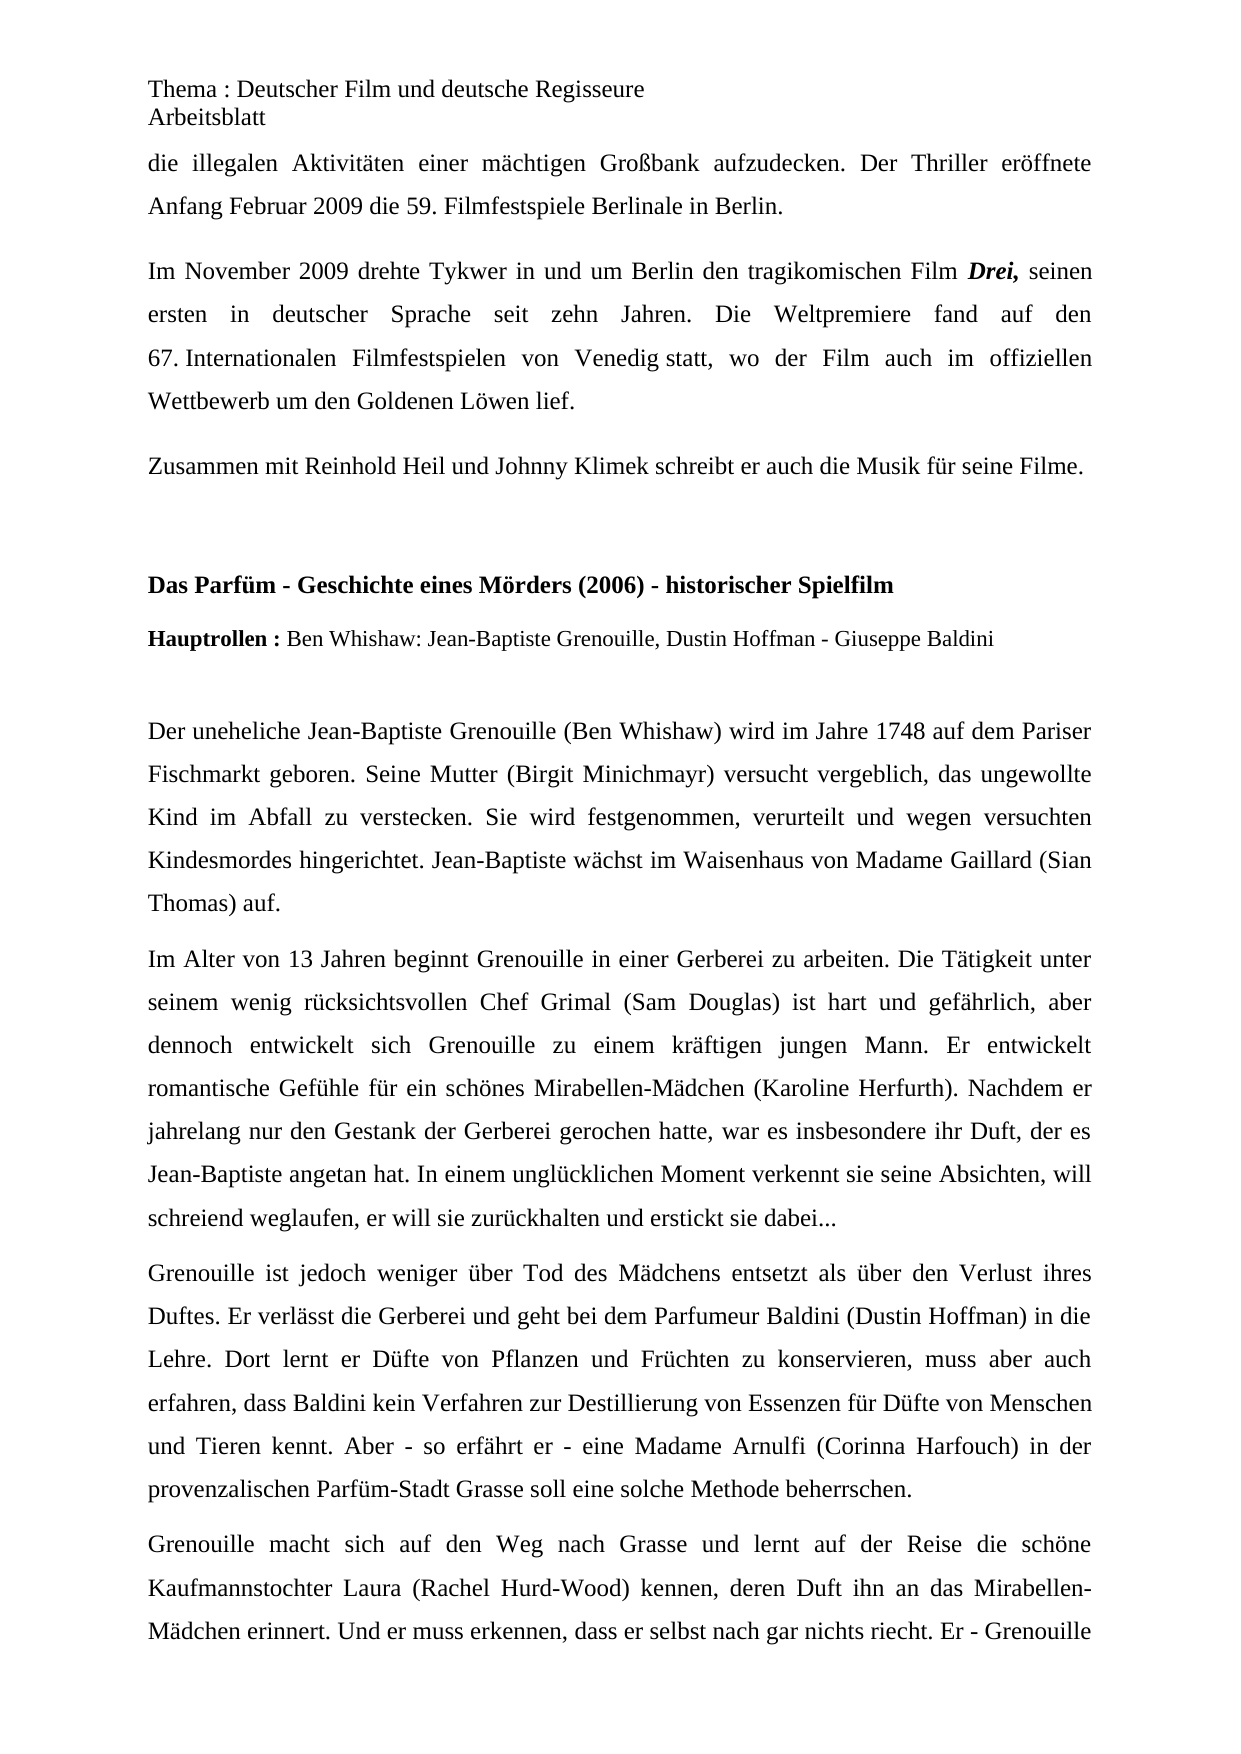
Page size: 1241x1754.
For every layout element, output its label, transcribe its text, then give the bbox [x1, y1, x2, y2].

text Im Alter von 13 Jahren beginnt Grenouille in einer Gerberei zu arbeiten. Die Tätigkeit unter seinem wenig rücksichtsvollen Chef Grimal (Sam Douglas) ist hart und gefährlich, aber dennoch entwickelt sich Grenouille zu einem kräftigen jungen Mann. Er entwickelt romantische Gefühle für ein schönes Mirabellen-Mädchen (Karoline Herfurth). Nachdem er jahrelang nur den Gestank der Gerberei gerochen hatte, war es insbesondere ihr Duft, der es Jean-Baptiste angetan hat. In einem unglücklichen Moment verkennt sie seine Absichten, will schreiend weglaufen, er will sie zurückhalten und erstickt sie dabei... [148, 944, 1093, 1231]
text Zusammen mit Reinhold Heil und Johnny Klimek schreibt er auch die Musik für seine Filme. [148, 451, 1093, 480]
text Grenouille macht sich auf den Weg nach Grasse und lernt auf der Reise die schöne Kaufmannstochter Laura (Rachel Hurd-Wood) kennen, deren Duft ihn an das Mirabellen-Mädchen erinnert. Und er muss erkennen, dass er selbst nach gar nichts riecht. Er - Grenouille [148, 1529, 1093, 1644]
text Der uneheliche Jean-Baptiste Grenouille (Ben Whishaw) wird im Jahre 1748 auf dem Pariser Fischmarkt geboren. Seine Mutter (Birgit Minichmayr) versucht vergeblich, das ungewollte Kind im Abfall zu verstecken. Sie wird festgenommen, verurteilt und wegen versuchten Kindesmordes hingerichtet. Jean-Baptiste wächst im Waisenhaus von Madame Gaillard (Sian Thomas) auf. [148, 716, 1093, 917]
text Das Parfüm - Geschichte eines Mörders (2006) - historischer Spielfilm [148, 569, 1093, 599]
text die illegalen Aktivitäten einer mächtigen Großbank aufzudecken. Der Thriller eröffnete Anfang Februar 2009 die 59. Filmfestspiele Berlinale in Berlin. [148, 148, 1093, 219]
text Grenouille ist jedoch weniger über Tod des Mädchens entsetzt als über den Verlust ihres Duftes. Er verlässt die Gerberei und geht bei dem Parfumeur Baldini (Dustin Hoffman) in die Lehre. Dort lernt er Düfte von Pflanzen und Früchten zu konservieren, muss aber auch erfahren, dass Baldini kein Verfahren zur Destillierung von Essenzen für Düfte von Menschen und Tieren kennt. Aber - so erfährt er - eine Madame Arnulfi (Corinna Harfouch) in der provenzalischen Parfüm-Stadt Grasse soll eine solche Methode beherrschen. [148, 1258, 1093, 1503]
text Hauptrollen : Ben Whishaw: Jean-Baptiste Grenouille, Dustin Hoffman - Giuseppe Baldini [148, 621, 1093, 651]
text Im November 2009 drehte Tykwer in und um Berlin den tragikomischen Film Drei, seinen ersten in deutscher Sprache seit zehn Jahren. Die Weltpremiere fand auf den 67. Internationalen Filmfestspielen von Venedig statt, wo der Film auch im offiziellen Wettbewerb um den Goldenen Löwen lief. [148, 256, 1093, 414]
